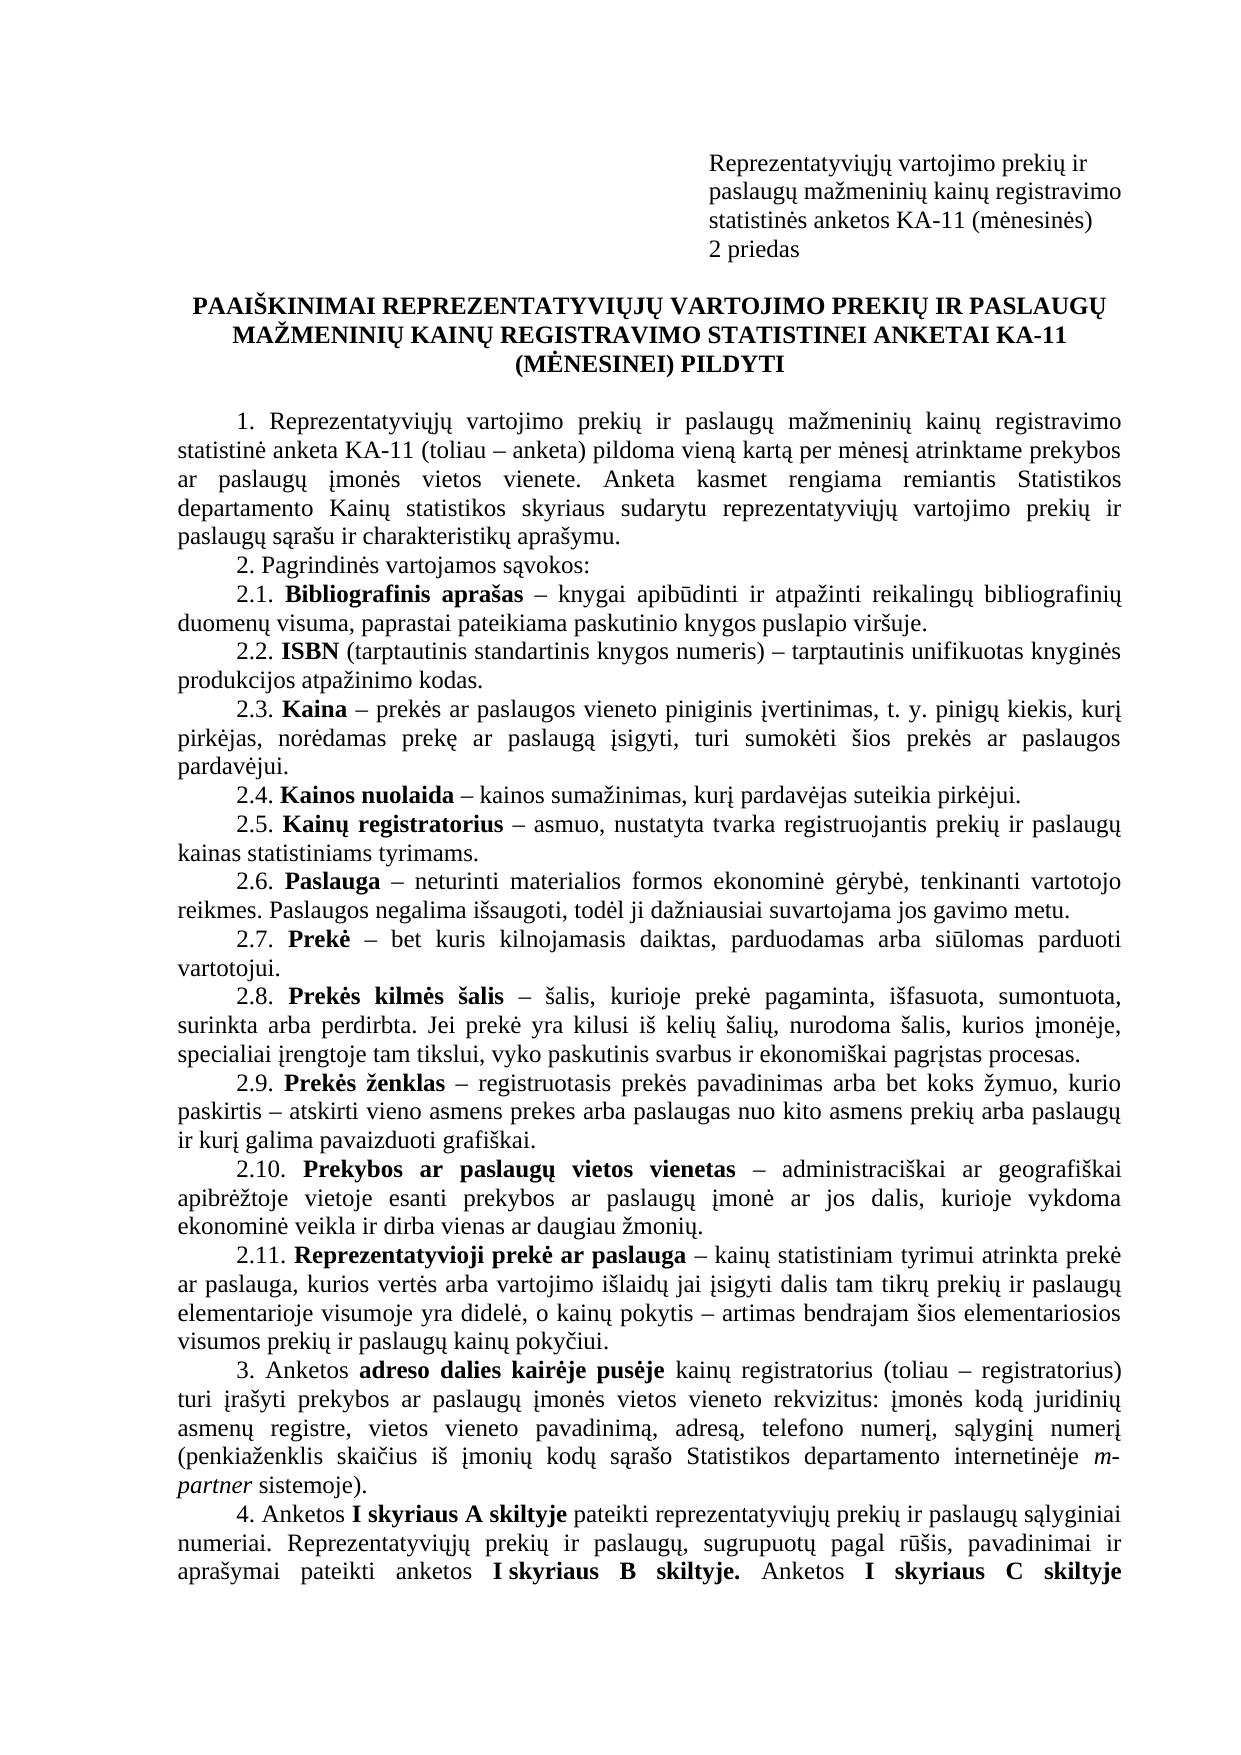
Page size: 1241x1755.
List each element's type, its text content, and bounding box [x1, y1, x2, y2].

text 2.11. Reprezentatyvioji prekė ar paslauga – kainų statistiniam tyrimui atrinkta prekė ar paslauga, kurios vertės arba vartojimo išlaidų jai įsigyti dalis tam tikrų prekių ir paslaugų elementarioje visumoje yra didelė, o kainų pokytis – artimas bendrajam šios elementariosios visumos prekių ir paslaugų kainų pokyčiui. [177, 1240, 1122, 1355]
text Reprezentatyviųjų vartojimo prekių ir [177, 148, 1122, 176]
text 2.7. Prekė – bet kuris kilnojamasis daiktas, parduodamas arba siūlomas parduoti vartotojui. [177, 924, 1122, 981]
text 2.10. Prekybos ar paslaugų vietos vienetas – administraciškai ar geografiškai apibrėžtoje vietoje esanti prekybos ar paslaugų įmonė ar jos dalis, kurioje vykdoma ekonominė veikla ir dirba vienas ar daugiau žmonių. [177, 1154, 1122, 1240]
text 2.5. Kainų registratorius – asmuo, nustatyta tvarka registruojantis prekių ir paslaugų kainas statistiniams tyrimams. [177, 809, 1122, 866]
text 2.6. Paslauga – neturinti materialios formos ekonominė gėrybė, tenkinanti vartotojo reikmes. Paslaugos negalima išsaugoti, todėl ji dažniausiai suvartojama jos gavimo metu. [177, 866, 1122, 924]
text 3. Anketos adreso dalies kairėje pusėje kainų registratorius (toliau – registratorius) turi įrašyti prekybos ar paslaugų įmonės vietos vieneto rekvizitus: įmonės kodą juridinių asmenų registre, vietos vieneto pavadinimą, adresą, telefono numerį, sąlyginį numerį (penkiaženklis skaičius iš įmonių kodų sąrašo Statistikos departamento internetinėje m-partner sistemoje). [177, 1355, 1122, 1499]
text 2.9. Prekės ženklas – registruotasis prekės pavadinimas arba bet koks žymuo, kurio paskirtis – atskirti vieno asmens prekes arba paslaugas nuo kito asmens prekių arba paslaugų ir kurį galima pavaizduoti grafiškai. [177, 1068, 1122, 1154]
text 4. Anketos I skyriaus A skiltyje pateikti reprezentatyviųjų prekių ir paslaugų sąlyginiai numeriai. Reprezentatyviųjų prekių ir paslaugų, sugrupuotų pagal rūšis, pavadinimai ir aprašymai pateikti anketos I skyriaus B skiltyje. Anketos I skyriaus C skiltyje [177, 1499, 1122, 1585]
text 2. Pagrindinės vartojamos sąvokos: [177, 550, 1122, 579]
text 2.8. Prekės kilmės šalis – šalis, kurioje prekė pagaminta, išfasuota, sumontuota, surinkta arba perdirbta. Jei prekė yra kilusi iš kelių šalių, nurodoma šalis, kurios įmonėje, specialiai įrengtoje tam tikslui, vyko paskutinis svarbus ir ekonomiškai pagrįstas procesas. [177, 981, 1122, 1068]
text 2.4. Kainos nuolaida – kainos sumažinimas, kurį pardavėjas suteikia pirkėjui. [177, 780, 1122, 809]
text 2.1. Bibliografinis aprašas – knygai apibūdinti ir atpažinti reikalingų bibliografinių duomenų visuma, paprastai pateikiama paskutinio knygos puslapio viršuje. [177, 579, 1122, 636]
text 2.3. Kaina – prekės ar paslaugos vieneto piniginis įvertinimas, t. y. pinigų kiekis, kurį pirkėjas, norėdamas prekę ar paslaugą įsigyti, turi sumokėti šios prekės ar paslaugos pardavėjui. [177, 694, 1122, 780]
text paslaugų mažmeninių kainų registravimo [177, 176, 1122, 205]
text 2 priedas [177, 234, 1122, 263]
text statistinės anketos KA-11 (mėnesinės) [177, 205, 1122, 234]
text Paaiškinimai Reprezentatyviųjų Vartojimo prekių ir paslaugų mažmeninių kainų REGISTRAVIMO STATISTINEI anketai ka-11 (mėnesinEI) pildyti [177, 291, 1122, 378]
text 1. Reprezentatyviųjų vartojimo prekių ir paslaugų mažmeninių kainų registravimo statistinė anketa KA-11 (toliau – anketa) pildoma vieną kartą per mėnesį atrinktame prekybos ar paslaugų įmonės vietos vienete. Anketa kasmet rengiama remiantis Statistikos departamento Kainų statistikos skyriaus sudarytu reprezentatyviųjų vartojimo prekių ir paslaugų sąrašu ir charakteristikų aprašymu. [177, 406, 1122, 550]
text 2.2. ISBN (tarptautinis standartinis knygos numeris) – tarptautinis unifikuotas knyginės produkcijos atpažinimo kodas. [177, 636, 1122, 694]
